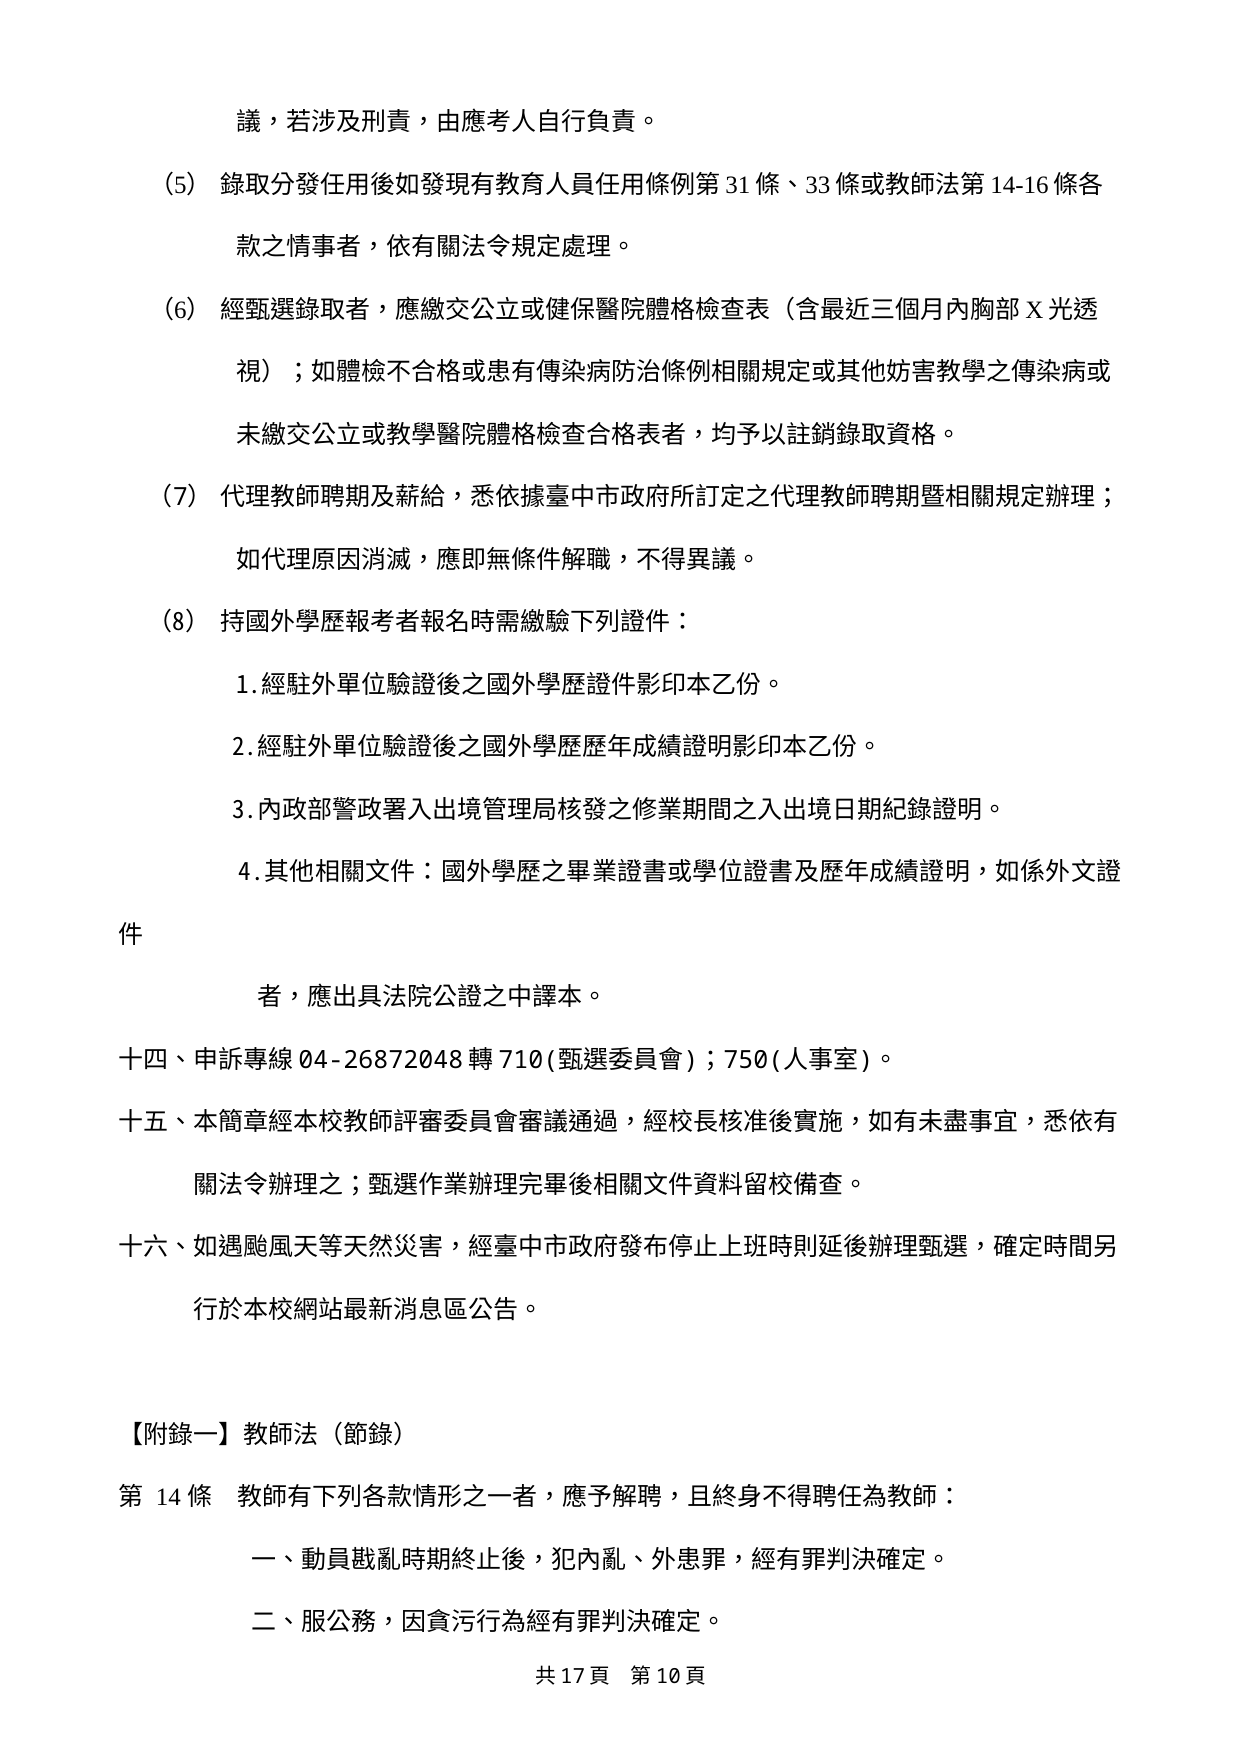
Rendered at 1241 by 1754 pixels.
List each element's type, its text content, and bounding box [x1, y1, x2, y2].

text 3.內政部警政署入出境管理局核發之修業期間之入出境日期紀錄證明。 [0, 766, 1122, 828]
text 【附錄一】教師法（節錄） [118, 1391, 1122, 1453]
list 錄取分發任用後如發現有教育人員任用條例第31條、33條或教師法第14-16條各款之情事者，依有關法令規定處理。 [149, 141, 1122, 266]
text 一、動員戡亂時期終止後，犯內亂、外患罪，經有罪判決確定。 [218, 1516, 1122, 1578]
text 2.經駐外單位驗證後之國外學歷歷年成績證明影印本乙份。 [0, 703, 1122, 766]
text 十四、申訴專線04-26872048轉710(甄選委員會)；750(人事室)。 [118, 1016, 1122, 1078]
text 1.經駐外單位驗證後之國外學歷證件影印本乙份。 [222, 641, 1122, 703]
text 4.其他相關文件：國外學歷之畢業證書或學位證書及歷年成績證明，如係外文證件 [0, 828, 1122, 953]
text 十五、本簡章經本校教師評審委員會審議通過，經校長核准後實施，如有未盡事宜，悉依有關法令辦理之；甄選作業辦理完畢後相關文件資料留校備查。 [118, 1078, 1122, 1203]
text 二、服公務，因貪污行為經有罪判決確定。 [218, 1578, 1122, 1641]
list 代理教師聘期及薪給，悉依據臺中市政府所訂定之代理教師聘期暨相關規定辦理；如代理原因消滅，應即無條件解職，不得異議。 [148, 453, 1122, 578]
list 經甄選錄取者，應繳交公立或健保醫院體格檢查表（含最近三個月內胸部X光透視）；如體檢不合格或患有傳染病防治條例相關規定或其他妨害教學之傳染病或未繳交公立或教學醫院體格檢查合格表者，均予以註銷錄取資格。 [149, 266, 1122, 453]
list 持國外學歷報考者報名時需繳驗下列證件： [148, 578, 1122, 641]
list 議，若涉及刑責，由應考人自行負責。 [149, 78, 1122, 141]
text 十六、如遇颱風天等天然災害，經臺中市政府發布停止上班時則延後辦理甄選，確定時間另行於本校網站最新消息區公告。 [118, 1203, 1122, 1328]
text 第 14 條 教師有下列各款情形之一者，應予解聘，且終身不得聘任為教師： [118, 1453, 1122, 1516]
text 者，應出具法院公證之中譯本。 [0, 953, 1122, 1016]
